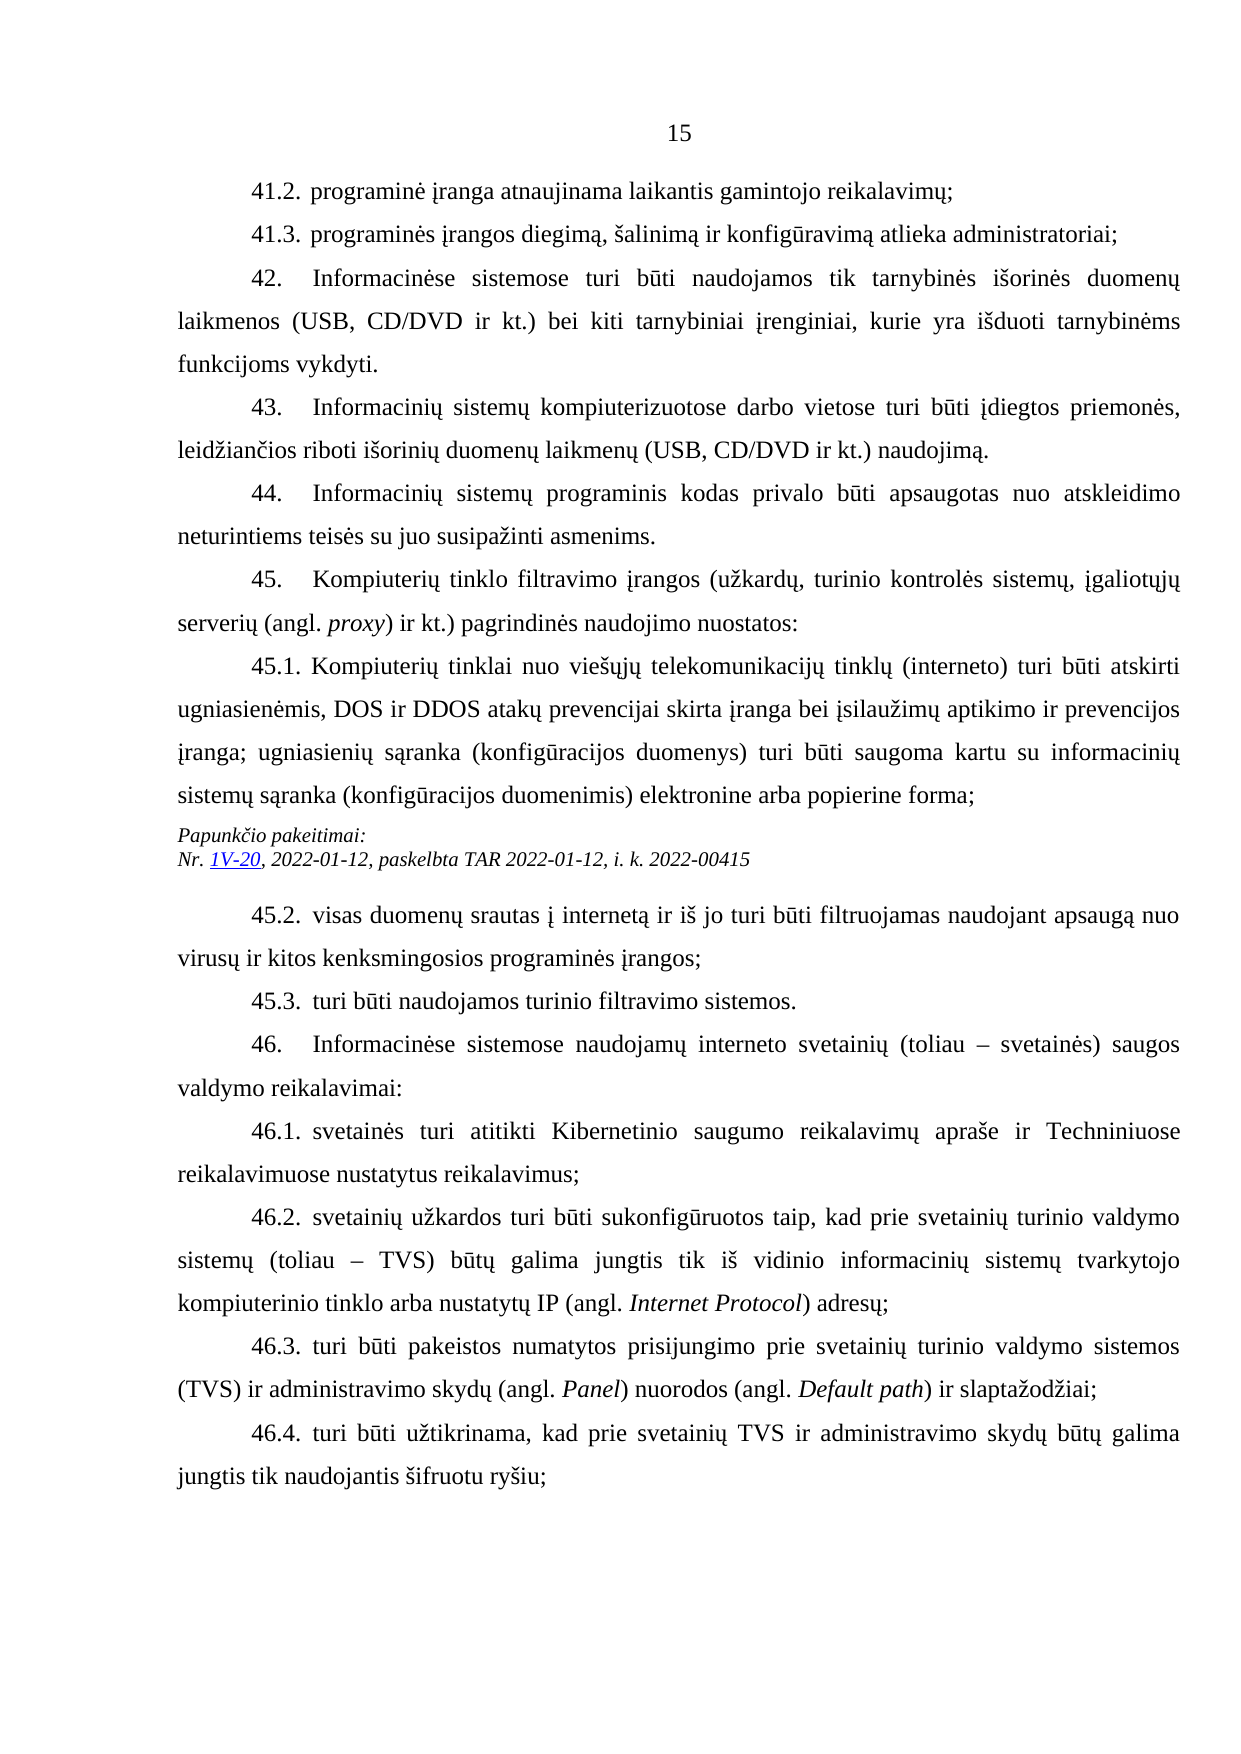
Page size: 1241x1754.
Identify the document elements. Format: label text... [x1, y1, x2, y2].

text 41.2. programinė įranga atnaujinama laikantis gamintojo reikalavimų; [177, 176, 1181, 205]
text 45.2. visas duomenų srautas į internetą ir iš jo turi būti filtruojamas naudojant apsaugą nuo virusų ir kitos kenksmingosios programinės įrangos; [177, 900, 1181, 972]
text 46. Informacinėse sistemose naudojamų interneto svetainių (toliau – svetainės) saugos valdymo reikalavimai: [177, 1029, 1181, 1101]
text 45.1. Kompiuterių tinklai nuo viešųjų telekomunikacijų tinklų (interneto) turi būti atskirti ugniasienėmis, DOS ir DDOS atakų prevencijai skirta įranga bei įsilaužimų aptikimo ir prevencijos įranga; ugniasienių sąranka (konfigūracijos duomenys) turi būti saugoma kartu su informacinių sistemų sąranka (konfigūracijos duomenimis) elektronine arba popierine forma; [177, 651, 1181, 809]
text 46.4. turi būti užtikrinama, kad prie svetainių TVS ir administravimo skydų būtų galima jungtis tik naudojantis šifruotu ryšiu; [177, 1418, 1181, 1489]
text Nr. 1V-20, 2022-01-12, paskelbta TAR 2022-01-12, i. k. 2022-00415 [177, 847, 1181, 871]
text 46.1. svetainės turi atitikti Kibernetinio saugumo reikalavimų apraše ir Techniniuose reikalavimuose nustatytus reikalavimus; [177, 1116, 1181, 1188]
text 46.3. turi būti pakeistos numatytos prisijungimo prie svetainių turinio valdymo sistemos (TVS) ir administravimo skydų (angl. Panel) nuorodos (angl. Default path) ir slaptažodžiai; [177, 1331, 1181, 1403]
text 42. Informacinėse sistemose turi būti naudojamos tik tarnybinės išorinės duomenų laikmenos (USB, CD/DVD ir kt.) bei kiti tarnybiniai įrenginiai, kurie yra išduoti tarnybinėms funkcijoms vykdyti. [177, 263, 1181, 378]
text 41.3. programinės įrangos diegimą, šalinimą ir konfigūravimą atlieka administratoriai; [177, 219, 1181, 248]
text 46.2. svetainių užkardos turi būti sukonfigūruotos taip, kad prie svetainių turinio valdymo sistemų (toliau – TVS) būtų galima jungtis tik iš vidinio informacinių sistemų tvarkytojo kompiuterinio tinklo arba nustatytų IP (angl. Internet Protocol) adresų; [177, 1202, 1181, 1317]
text 45.3. turi būti naudojamos turinio filtravimo sistemos. [177, 986, 1181, 1015]
text 43. Informacinių sistemų kompiuterizuotose darbo vietose turi būti įdiegtos priemonės, leidžiančios riboti išorinių duomenų laikmenų (USB, CD/DVD ir kt.) naudojimą. [177, 392, 1181, 464]
text Papunkčio pakeitimai: [177, 823, 1181, 847]
text 44. Informacinių sistemų programinis kodas privalo būti apsaugotas nuo atskleidimo neturintiems teisės su juo susipažinti asmenims. [177, 478, 1181, 550]
text 45. Kompiuterių tinklo filtravimo įrangos (užkardų, turinio kontrolės sistemų, įgaliotųjų serverių (angl. proxy) ir kt.) pagrindinės naudojimo nuostatos: [177, 564, 1181, 636]
